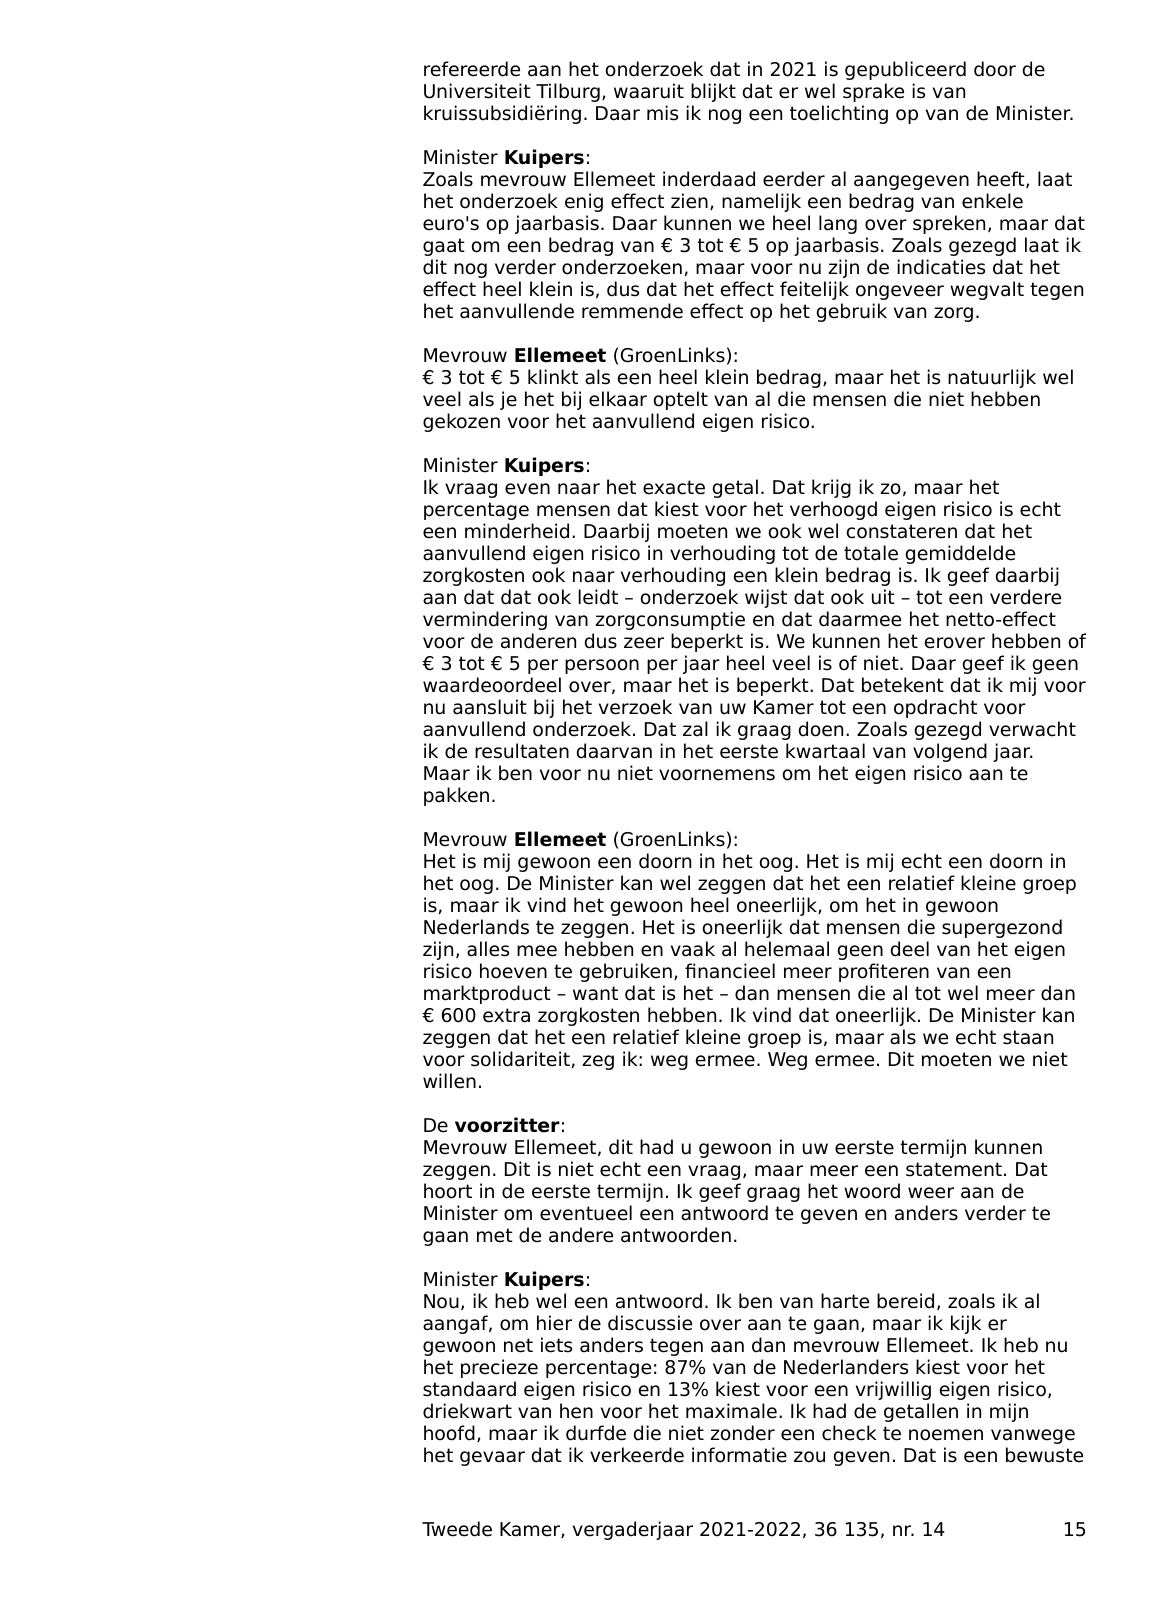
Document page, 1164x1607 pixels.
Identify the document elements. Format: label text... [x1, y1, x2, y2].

text De voorzitter: [422, 1115, 1087, 1137]
text Minister Kuipers: [422, 147, 1087, 169]
text Minister Kuipers: [422, 1269, 1087, 1291]
text Mevrouw Ellemeet (GroenLinks): [422, 345, 1087, 367]
text Zoals mevrouw Ellemeet inderdaad eerder al aangegeven heeft, laat het onderzoek enig effect zien, namelijk een bedrag van enkele euro's op jaarbasis. Daar kunnen we heel lang over spreken, maar dat gaat om een bedrag van € 3 tot € 5 op jaarbasis. Zoals gezegd laat ik dit nog verder onderzoeken, maar voor nu zijn de indicaties dat het effect heel klein is, dus dat het effect feitelijk ongeveer wegvalt tegen het aanvullende remmende effect op het gebruik van zorg. [422, 169, 1087, 323]
text Nou, ik heb wel een antwoord. Ik ben van harte bereid, zoals ik al aangaf, om hier de discussie over aan te gaan, maar ik kijk er gewoon net iets anders tegen aan dan mevrouw Ellemeet. Ik heb nu het precieze percentage: 87% van de Nederlanders kiest voor het standaard eigen risico en 13% kiest voor een vrijwillig eigen risico, driekwart van hen voor het maximale. Ik had de getallen in mijn hoofd, maar ik durfde die niet zonder een check te noemen vanwege het gevaar dat ik verkeerde informatie zou geven. Dat is een bewuste [422, 1291, 1087, 1467]
text Mevrouw Ellemeet (GroenLinks): [422, 829, 1087, 851]
text Ik vraag even naar het exacte getal. Dat krijg ik zo, maar het percentage mensen dat kiest voor het verhoogd eigen risico is echt een minderheid. Daarbij moeten we ook wel constateren dat het aanvullend eigen risico in verhouding tot de totale gemiddelde zorgkosten ook naar verhouding een klein bedrag is. Ik geef daarbij aan dat dat ook leidt – onderzoek wijst dat ook uit – tot een verdere vermindering van zorgconsumptie en dat daarmee het netto-effect voor de anderen dus zeer beperkt is. We kunnen het erover hebben of € 3 tot € 5 per persoon per jaar heel veel is of niet. Daar geef ik geen waardeoordeel over, maar het is beperkt. Dat betekent dat ik mij voor nu aansluit bij het verzoek van uw Kamer tot een opdracht voor aanvullend onderzoek. Dat zal ik graag doen. Zoals gezegd verwacht ik de resultaten daarvan in het eerste kwartaal van volgend jaar. Maar ik ben voor nu niet voornemens om het eigen risico aan te pakken. [422, 477, 1087, 807]
text Mevrouw Ellemeet, dit had u gewoon in uw eerste termijn kunnen zeggen. Dit is niet echt een vraag, maar meer een statement. Dat hoort in de eerste termijn. Ik geef graag het woord weer aan de Minister om eventueel een antwoord te geven en anders verder te gaan met de andere antwoorden. [422, 1137, 1087, 1247]
text € 3 tot € 5 klinkt als een heel klein bedrag, maar het is natuurlijk wel veel als je het bij elkaar optelt van al die mensen die niet hebben gekozen voor het aanvullend eigen risico. [422, 367, 1087, 433]
text Minister Kuipers: [422, 455, 1087, 477]
text Het is mij gewoon een doorn in het oog. Het is mij echt een doorn in het oog. De Minister kan wel zeggen dat het een relatief kleine groep is, maar ik vind het gewoon heel oneerlijk, om het in gewoon Nederlands te zeggen. Het is oneerlijk dat mensen die supergezond zijn, alles mee hebben en vaak al helemaal geen deel van het eigen risico hoeven te gebruiken, financieel meer profiteren van een marktproduct – want dat is het – dan mensen die al tot wel meer dan € 600 extra zorgkosten hebben. Ik vind dat oneerlijk. De Minister kan zeggen dat het een relatief kleine groep is, maar als we echt staan voor solidariteit, zeg ik: weg ermee. Weg ermee. Dit moeten we niet willen. [422, 851, 1087, 1093]
text refereerde aan het onderzoek dat in 2021 is gepubliceerd door de Universiteit Tilburg, waaruit blijkt dat er wel sprake is van kruissubsidiëring. Daar mis ik nog een toelichting op van de Minister. [422, 59, 1087, 125]
